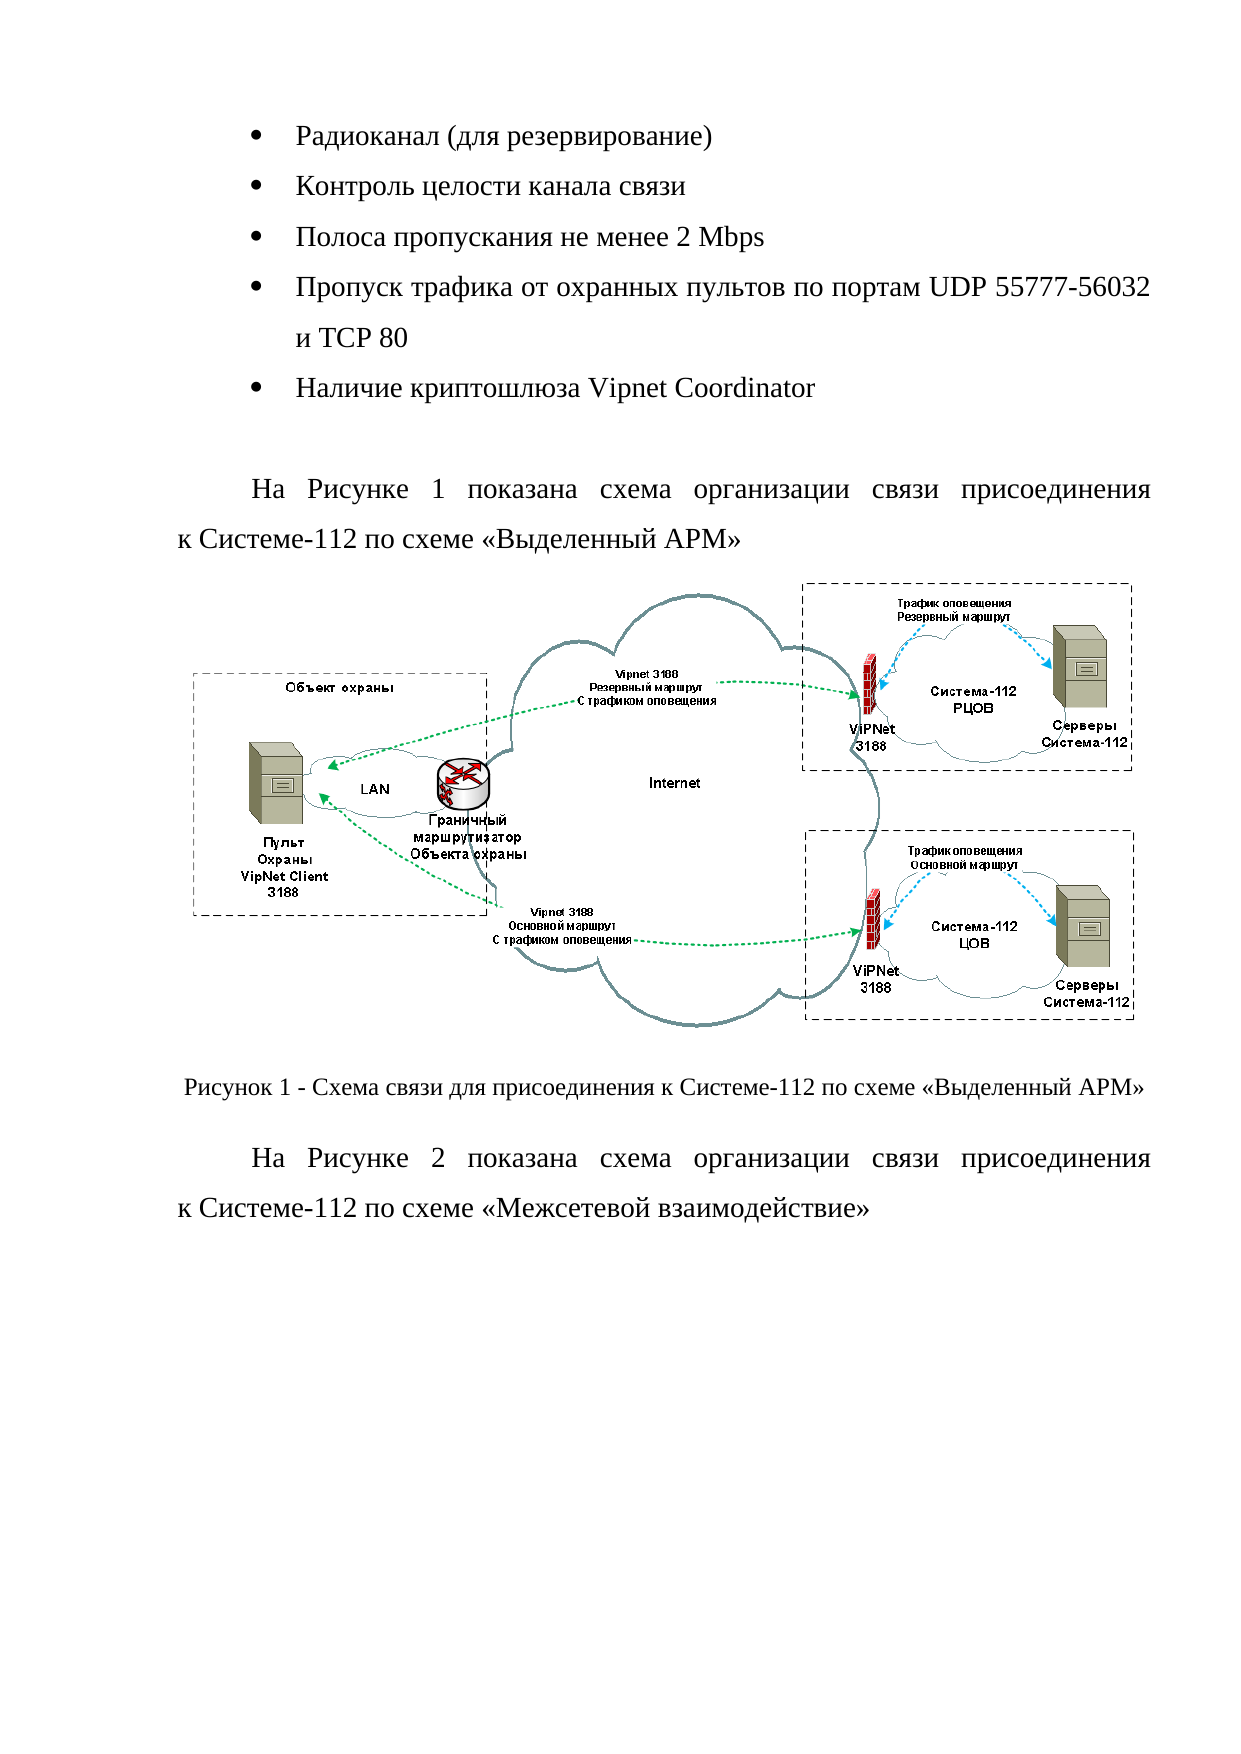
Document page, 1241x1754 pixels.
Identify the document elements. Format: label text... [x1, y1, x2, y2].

list Контроль целости канала связи [251, 168, 1152, 202]
text На Рисунке 2 показана схема организации связи присоединения к Системе-112 по схеме «Межсетевой взаимодействие» [177, 1140, 1152, 1224]
list Радиоканал (для резервирование) [251, 118, 1152, 152]
text На Рисунке 1 показана схема организации связи присоединения к Системе-112 по схеме «Выделенный АРМ» [177, 471, 1152, 555]
list Пропуск трафика от охранных пультов по портам UDP 55777-56032 и TCP 80 [251, 269, 1152, 353]
list Наличие криптошлюза Vipnet Coordinator [251, 370, 1152, 404]
list Полоса пропускания не менее 2 Mbps [251, 219, 1152, 253]
text Рисунок 1 - Схема связи для присоединения к Системе-112 по схеме «Выделенный АРМ» [177, 1072, 1152, 1101]
